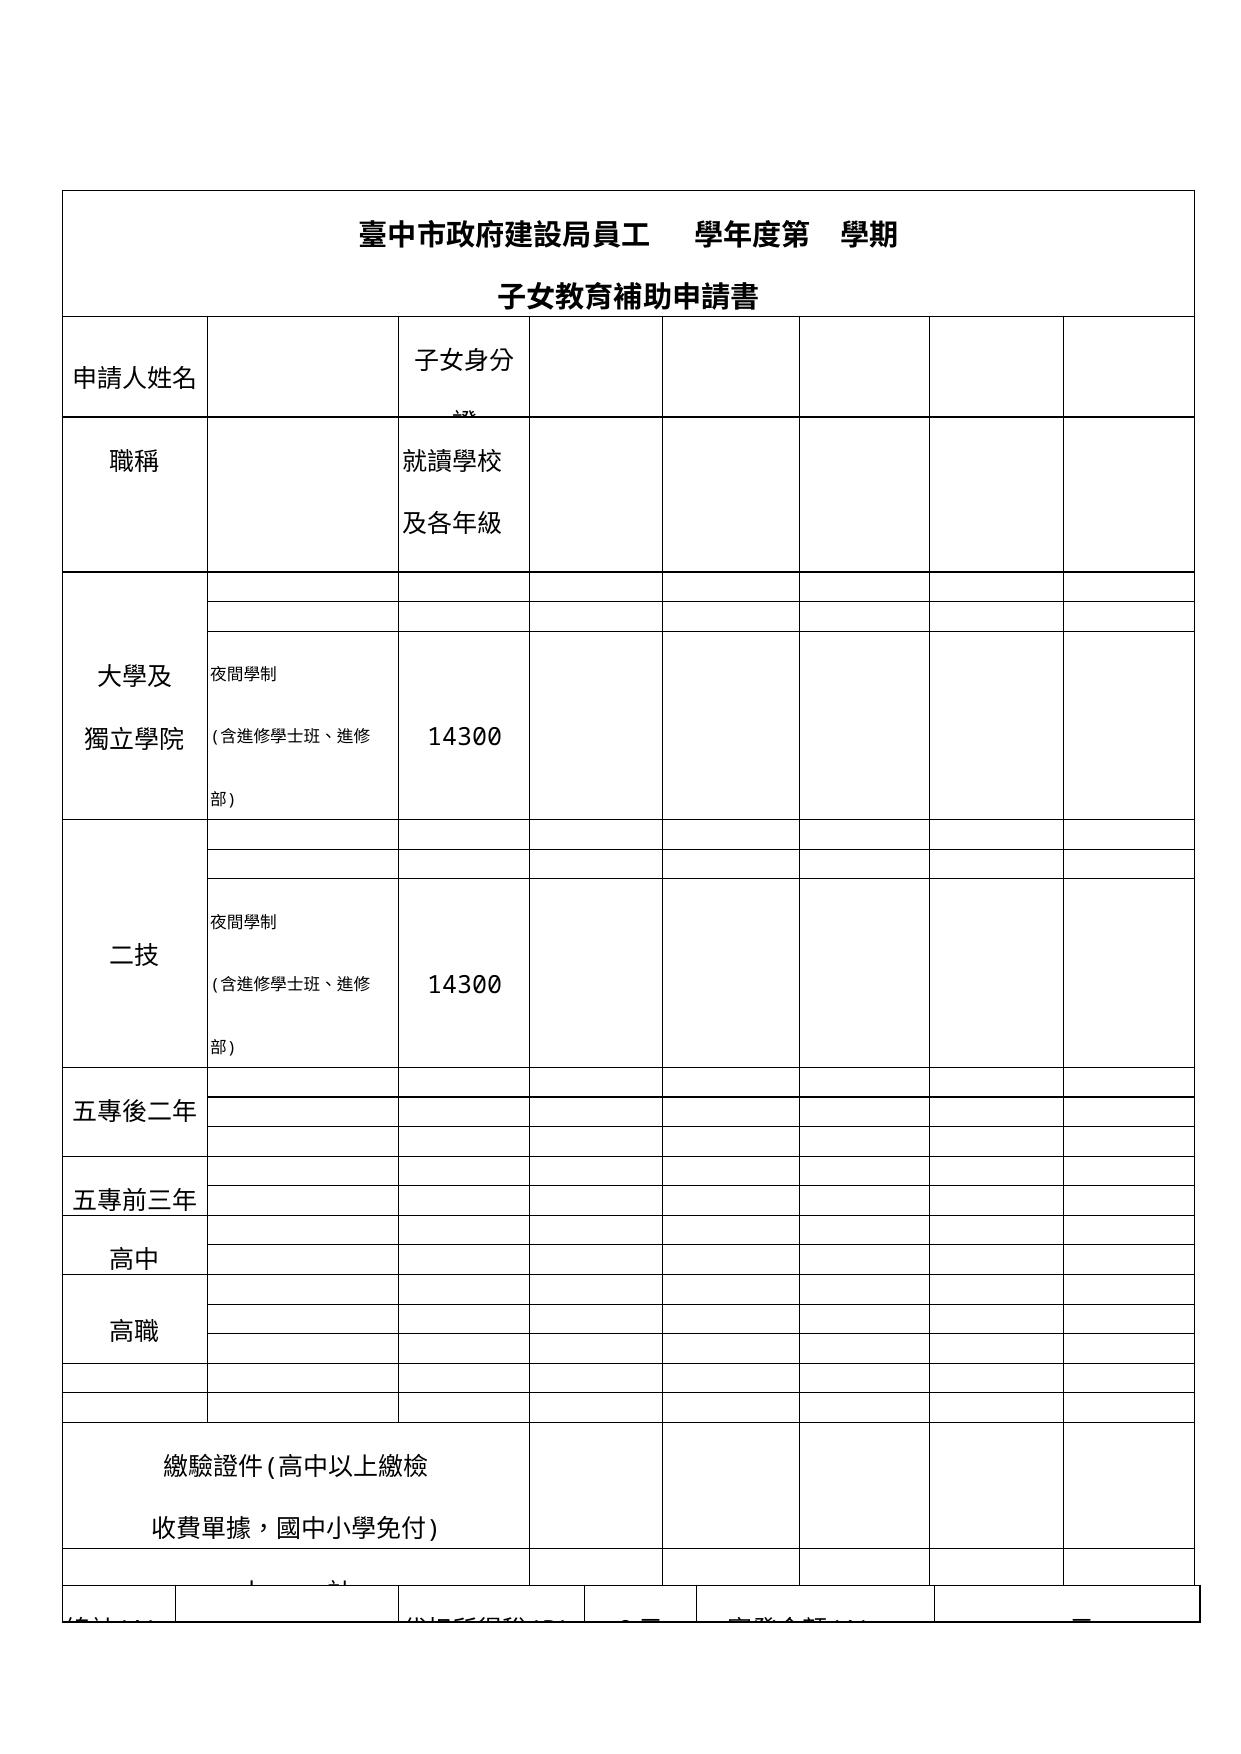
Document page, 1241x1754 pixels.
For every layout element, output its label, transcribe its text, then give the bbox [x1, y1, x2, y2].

table_cell [530, 1157, 662, 1185]
table_cell [663, 1157, 799, 1185]
table_cell 0元 [585, 1586, 696, 1621]
table_cell [1064, 602, 1194, 631]
table_cell [663, 418, 799, 571]
table_header [1195, 190, 1200, 316]
table_cell [800, 820, 929, 849]
table_cell 元 [935, 1586, 1199, 1621]
table_cell [800, 632, 929, 819]
table_cell 國小 [63, 1393, 207, 1422]
table_cell [530, 1216, 662, 1244]
table_cell [800, 1068, 929, 1096]
table_cell [1064, 850, 1194, 878]
table_cell [930, 1216, 1063, 1244]
table_cell [930, 573, 1063, 601]
table_cell [930, 1068, 1063, 1096]
table_cell 子女身分證 及姓名 [399, 317, 529, 416]
table_cell 500 [399, 1393, 529, 1422]
table_cell 18900 [399, 1305, 529, 1333]
table_cell [663, 820, 799, 849]
table_cell [530, 1127, 662, 1156]
table_cell 10000 [399, 1068, 529, 1096]
table_cell 五專後二年 及二專 [63, 1068, 207, 1156]
table_cell [1195, 1548, 1200, 1584]
table_cell 公立 [208, 820, 398, 849]
table_cell [663, 317, 799, 416]
table_cell 代扣所得稅(B) [399, 1586, 584, 1621]
table_cell [800, 1334, 929, 1363]
table_cell [530, 317, 662, 416]
table_cell 7700 [399, 1157, 529, 1185]
table_cell 私立 [208, 1245, 398, 1274]
table_cell [1195, 1392, 1200, 1422]
table_cell [1195, 1363, 1200, 1392]
table_cell [663, 1305, 799, 1333]
table_cell [930, 850, 1063, 878]
table_cell [800, 1127, 929, 1156]
table_cell [1195, 1096, 1200, 1126]
table_cell [208, 317, 398, 416]
table_cell [1064, 1186, 1194, 1215]
table_cell 國中 [63, 1364, 207, 1392]
table_cell 夜間學制 (含進修學士班、進修部) [208, 632, 398, 819]
table_cell [176, 1586, 398, 1621]
table_cell [663, 1393, 799, 1422]
table_cell [1064, 1393, 1194, 1422]
table_cell [1064, 879, 1194, 1067]
table_cell 職稱 [63, 418, 207, 571]
table_cell [800, 1245, 929, 1274]
table_cell [800, 1364, 929, 1392]
table_cell [930, 1157, 1063, 1185]
table_cell [1195, 571, 1200, 601]
table_cell [1195, 416, 1200, 571]
table_cell [208, 418, 398, 571]
table_cell [1064, 573, 1194, 601]
table_cell [530, 820, 662, 849]
table_cell [800, 879, 929, 1067]
table_cell [663, 1216, 799, 1244]
table_cell [800, 573, 929, 601]
table_cell 公私立 [208, 1393, 398, 1422]
table_cell [663, 1549, 799, 1584]
table_cell [930, 879, 1063, 1067]
table_cell [663, 602, 799, 631]
table_cell [930, 632, 1063, 819]
table_cell [530, 1393, 662, 1422]
table_cell [800, 317, 929, 416]
table_cell [930, 820, 1063, 849]
table_cell 私立 [208, 602, 398, 631]
table_cell 公立 [208, 1157, 398, 1185]
table_cell [800, 1275, 929, 1303]
table_cell [1064, 317, 1194, 416]
table_cell [800, 1549, 929, 1584]
table_cell [663, 1245, 799, 1274]
table_cell 14300 [399, 632, 529, 819]
table_cell 13500 [399, 1245, 529, 1274]
table_cell [663, 850, 799, 878]
table_cell [930, 1098, 1063, 1126]
table_cell 500 [399, 1364, 529, 1392]
table_cell [530, 850, 662, 878]
table_cell [1064, 1423, 1194, 1548]
table_cell [1195, 316, 1200, 416]
table_cell 13600 [399, 820, 529, 849]
table_cell [800, 1098, 929, 1126]
table_cell [663, 879, 799, 1067]
table_cell [530, 879, 662, 1067]
table_cell 高中 [63, 1216, 207, 1274]
table_cell [663, 1186, 799, 1215]
table_cell 公立 [208, 1216, 398, 1244]
table_header 臺中市政府建設局員工 學年度第 學期 子女教育補助申請書 [63, 191, 1194, 316]
table_cell [930, 1393, 1063, 1422]
table_cell 14300 [399, 879, 529, 1067]
table_cell [1195, 1215, 1200, 1244]
table_cell [530, 1334, 662, 1363]
table_cell [930, 317, 1063, 416]
table_cell [1195, 1244, 1200, 1274]
table_cell [800, 1216, 929, 1244]
table_cell [1195, 1304, 1200, 1333]
table_cell [1064, 1245, 1194, 1274]
table_cell 3800 [399, 1216, 529, 1244]
table_cell [930, 1549, 1063, 1584]
table_cell 私立 [208, 1305, 398, 1333]
table_cell [800, 602, 929, 631]
table_cell [663, 573, 799, 601]
table_cell 35800 [399, 850, 529, 878]
table_cell 20800 [399, 1186, 529, 1215]
table_cell [530, 602, 662, 631]
table_cell 14300 [399, 1127, 529, 1156]
table_cell [930, 1275, 1063, 1303]
table_cell [930, 1364, 1063, 1392]
table_cell 就讀學校 及各年級 [399, 418, 529, 571]
table_cell [1064, 1364, 1194, 1392]
table_cell 13600 [399, 573, 529, 601]
table_cell [1195, 1126, 1200, 1156]
table_cell [663, 1423, 799, 1548]
table_cell [1195, 1333, 1200, 1363]
table_cell [1064, 1157, 1194, 1185]
table_cell [930, 1423, 1063, 1548]
table_cell [800, 1305, 929, 1333]
table_cell [800, 1157, 929, 1185]
table_cell 1500 [399, 1334, 529, 1363]
table_cell [1195, 1422, 1200, 1548]
table_cell 申請人姓名 [63, 317, 207, 416]
table_cell [1064, 1216, 1194, 1244]
table_cell [530, 1098, 662, 1126]
table_cell [530, 1364, 662, 1392]
table_cell [530, 1068, 662, 1096]
table_cell [1064, 1068, 1194, 1096]
table_cell [800, 418, 929, 571]
table_cell [663, 1275, 799, 1303]
table_cell [1195, 1185, 1200, 1215]
table_cell [1195, 1274, 1200, 1303]
table_cell 實用技能班 [208, 1334, 398, 1363]
table_cell 私立 [208, 1098, 398, 1126]
table_cell [663, 1127, 799, 1156]
table_cell [1064, 1334, 1194, 1363]
table_cell [530, 573, 662, 601]
table_cell [1195, 1067, 1200, 1096]
table_cell 二技 [63, 820, 207, 1067]
table_cell [530, 632, 662, 819]
table_cell [800, 1393, 929, 1422]
table_cell 夜間部 [208, 1127, 398, 1156]
table_cell [1064, 1098, 1194, 1126]
table_cell 五專前三年 [63, 1157, 207, 1215]
table_cell [930, 1186, 1063, 1215]
table_cell 私立 [208, 1186, 398, 1215]
table_cell [1195, 878, 1200, 1067]
table_cell 小 計 [63, 1549, 529, 1584]
table_cell [530, 1423, 662, 1548]
table_cell 實發金額(A) – (B) [697, 1586, 934, 1621]
table_cell [1064, 1305, 1194, 1333]
table_cell [663, 632, 799, 819]
table_cell [663, 1098, 799, 1126]
table_cell 35800 [399, 602, 529, 631]
table_cell 公立 [208, 1068, 398, 1096]
table_cell [930, 1127, 1063, 1156]
table_cell [663, 1334, 799, 1363]
table_cell 3200 [399, 1275, 529, 1303]
table_cell [530, 1245, 662, 1274]
table_cell 公私立 [208, 1364, 398, 1392]
table_cell [930, 418, 1063, 571]
table_cell 總計(A) [63, 1586, 175, 1621]
table_cell [530, 1305, 662, 1333]
table_cell 大學及 獨立學院 [63, 573, 207, 819]
table_cell [930, 1334, 1063, 1363]
table_cell [800, 1186, 929, 1215]
table_cell [930, 1305, 1063, 1333]
table_cell [800, 850, 929, 878]
table_cell 公立 [208, 1275, 398, 1303]
table_cell [1195, 601, 1200, 631]
table_cell [530, 418, 662, 571]
table_cell 公立 [208, 573, 398, 601]
table_cell [930, 602, 1063, 631]
table_cell [530, 1549, 662, 1584]
table_cell [930, 1245, 1063, 1274]
table_cell [1064, 418, 1194, 571]
table_cell 高職 [63, 1275, 207, 1363]
table_cell [1064, 1127, 1194, 1156]
table_cell 繳驗證件(高中以上繳檢 收費單據，國中小學免付) [63, 1423, 529, 1548]
table_cell [663, 1364, 799, 1392]
table_cell [530, 1275, 662, 1303]
table_cell [1195, 631, 1200, 819]
table_cell [1195, 1156, 1200, 1185]
table_cell [1064, 632, 1194, 819]
table_cell 私立 [208, 850, 398, 878]
table_cell [1195, 819, 1200, 849]
table_cell [800, 1423, 929, 1548]
table_cell [663, 1068, 799, 1096]
table_cell [1064, 1549, 1194, 1584]
table_cell [1195, 849, 1200, 878]
table_cell [530, 1186, 662, 1215]
table_cell 夜間學制 (含進修學士班、進修部) [208, 879, 398, 1067]
table_cell 28000 [399, 1098, 529, 1126]
table_cell [1064, 820, 1194, 849]
table_cell [1064, 1275, 1194, 1303]
